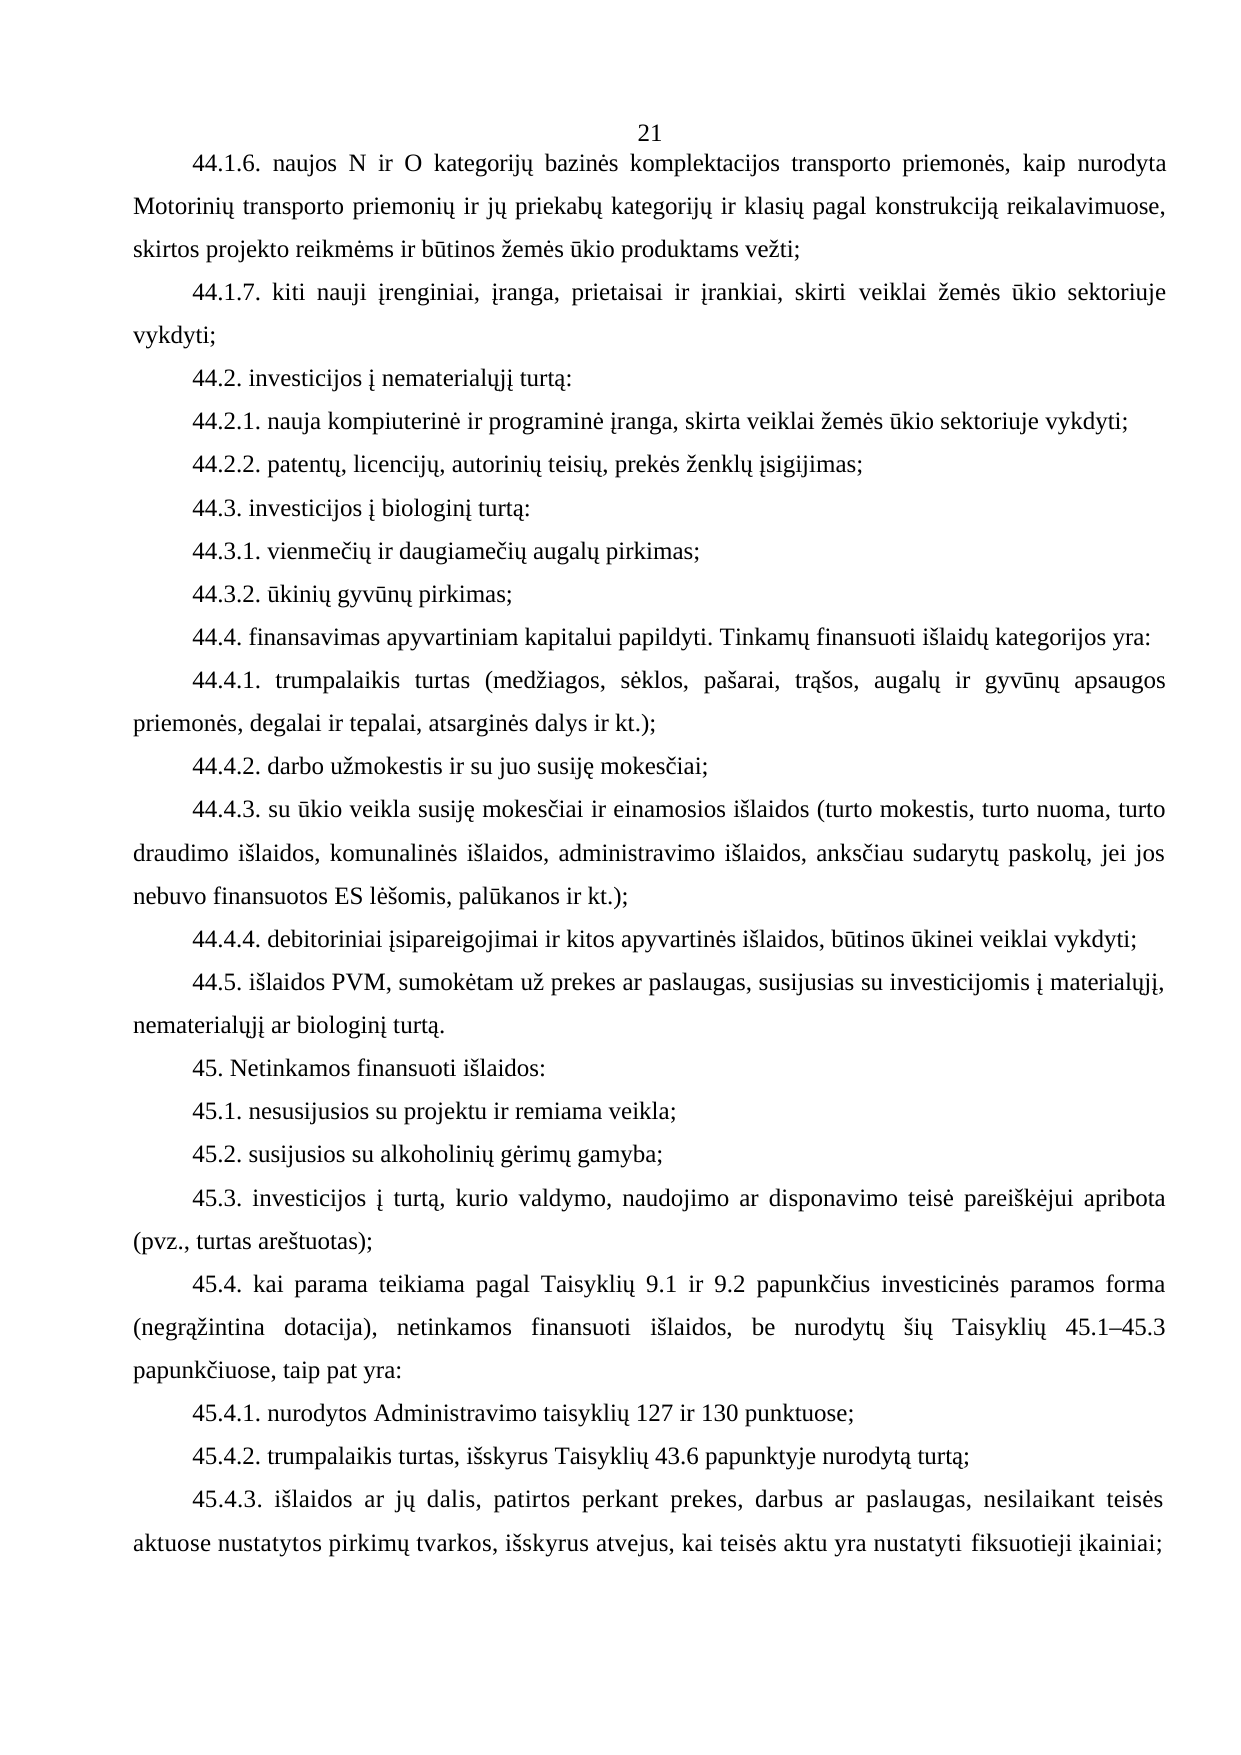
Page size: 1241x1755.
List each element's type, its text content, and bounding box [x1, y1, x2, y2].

text 44.4. finansavimas apyvartiniam kapitalui papildyti. Tinkamų finansuoti išlaidų kategorijos yra: [133, 622, 1166, 651]
text 45.4.2. trumpalaikis turtas, išskyrus Taisyklių 43.6 papunktyje nurodytą turtą; [133, 1441, 1166, 1470]
text 44.4.4. debitoriniai įsipareigojimai ir kitos apyvartinės išlaidos, būtinos ūkinei veiklai vykdyti; [133, 924, 1166, 953]
text 44.4.1. trumpalaikis turtas (medžiagos, sėklos, pašarai, trąšos, augalų ir gyvūnų apsaugos priemonės, degalai ir tepalai, atsarginės dalys ir kt.); [133, 665, 1166, 737]
text 45.4. kai parama teikiama pagal Taisyklių 9.1 ir 9.2 papunkčius investicinės paramos forma (negrąžintina dotacija), netinkamos finansuoti išlaidos, be nurodytų šių Taisyklių 45.1–45.3 papunkčiuose, taip pat yra: [133, 1269, 1166, 1384]
text 45. Netinkamos finansuoti išlaidos: [133, 1053, 1166, 1082]
text 44.2. investicijos į nematerialųjį turtą: [133, 363, 1166, 392]
text 44.4.3. su ūkio veikla susiję mokesčiai ir einamosios išlaidos (turto mokestis, turto nuoma, turto draudimo išlaidos, komunalinės išlaidos, administravimo išlaidos, anksčiau sudarytų paskolų, jei jos nebuvo finansuotos ES lėšomis, palūkanos ir kt.); [133, 794, 1166, 909]
text 45.1. nesusijusios su projektu ir remiama veikla; [133, 1096, 1166, 1125]
text 44.3.2. ūkinių gyvūnų pirkimas; [133, 579, 1166, 608]
text 44.1.6. naujos N ir O kategorijų bazinės komplektacijos transporto priemonės, kaip nurodyta Motorinių transporto priemonių ir jų priekabų kategorijų ir klasių pagal konstrukciją reikalavimuose, skirtos projekto reikmėms ir būtinos žemės ūkio produktams vežti; [133, 148, 1166, 263]
text 45.4.1. nurodytos Administravimo taisyklių 127 ir 130 punktuose; [133, 1398, 1166, 1427]
text 44.2.1. nauja kompiuterinė ir programinė įranga, skirta veiklai žemės ūkio sektoriuje vykdyti; [133, 406, 1166, 435]
text 44.1.7. kiti nauji įrenginiai, įranga, prietaisai ir įrankiai, skirti veiklai žemės ūkio sektoriuje vykdyti; [133, 277, 1166, 349]
text 44.2.2. patentų, licencijų, autorinių teisių, prekės ženklų įsigijimas; [133, 449, 1166, 478]
text 44.4.2. darbo užmokestis ir su juo susiję mokesčiai; [133, 751, 1166, 780]
text 45.2. susijusios su alkoholinių gėrimų gamyba; [133, 1139, 1166, 1168]
text 44.5. išlaidos PVM, sumokėtam už prekes ar paslaugas, susijusias su investicijomis į materialųjį, nematerialųjį ar biologinį turtą. [133, 967, 1166, 1039]
text 44.3. investicijos į biologinį turtą: [133, 493, 1166, 521]
text 45.3. investicijos į turtą, kurio valdymo, naudojimo ar disponavimo teisė pareiškėjui apribota (pvz., turtas areštuotas); [133, 1183, 1166, 1254]
text 44.3.1. vienmečių ir daugiamečių augalų pirkimas; [133, 536, 1166, 564]
text 45.4.3. išlaidos ar jų dalis, patirtos perkant prekes, darbus ar paslaugas, nesilaikant teisės aktuose nustatytos pirkimų tvarkos, išskyrus atvejus, kai teisės aktu yra nustatyti fiksuotieji įkainiai; [133, 1484, 1166, 1556]
